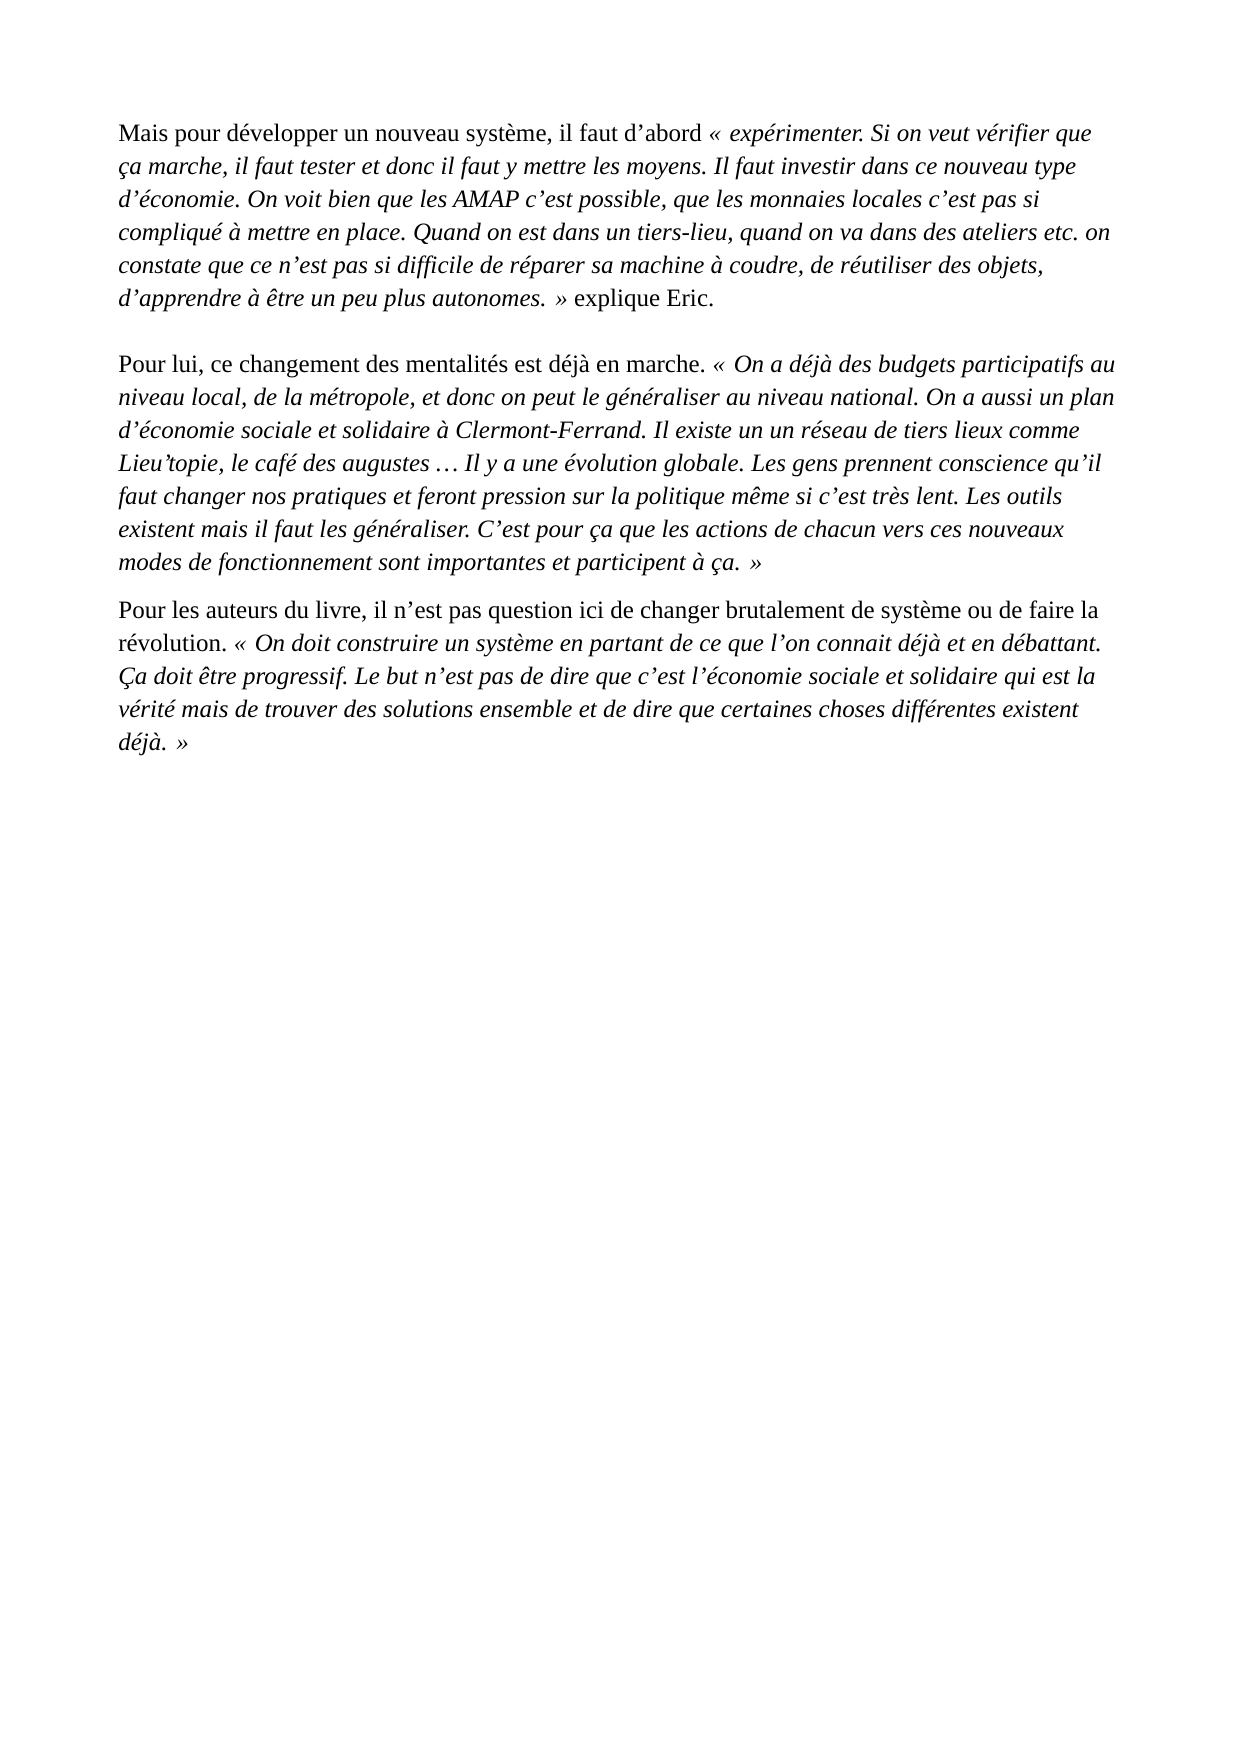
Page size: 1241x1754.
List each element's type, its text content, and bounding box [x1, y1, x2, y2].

text Mais pour développer un nouveau système, il faut d’abord « expérimenter. Si on veut vérifier que ça marche, il faut tester et donc il faut y mettre les moyens. Il faut investir dans ce nouveau type d’économie. On voit bien que les AMAP c’est possible, que les monnaies locales c’est pas si compliqué à mettre en place. Quand on est dans un tiers-lieu, quand on va dans des ateliers etc. on constate que ce n’est pas si difficile de réparer sa machine à coudre, de réutiliser des objets, d’apprendre à être un peu plus autonomes. » explique Eric. Pour lui, ce changement des mentalités est déjà en marche. « On a déjà des budgets participatifs au niveau local, de la métropole, et donc on peut le généraliser au niveau national. On a aussi un plan d’économie sociale et solidaire à Clermont-Ferrand. Il existe un un réseau de tiers lieux comme Lieu’topie, le café des augustes … Il y a une évolution globale. Les gens prennent conscience qu’il faut changer nos pratiques et feront pression sur la politique même si c’est très lent. Les outils existent mais il faut les généraliser. C’est pour ça que les actions de chacun vers ces nouveaux modes de fonctionnement sont importantes et participent à ça. » [118, 118, 1122, 576]
text Pour les auteurs du livre, il n’est pas question ici de changer brutalement de système ou de faire la révolution. « On doit construire un système en partant de ce que l’on connait déjà et en débattant. Ça doit être progressif. Le but n’est pas de dire que c’est l’économie sociale et solidaire qui est la vérité mais de trouver des solutions ensemble et de dire que certaines choses différentes existent déjà. » [118, 595, 1122, 756]
